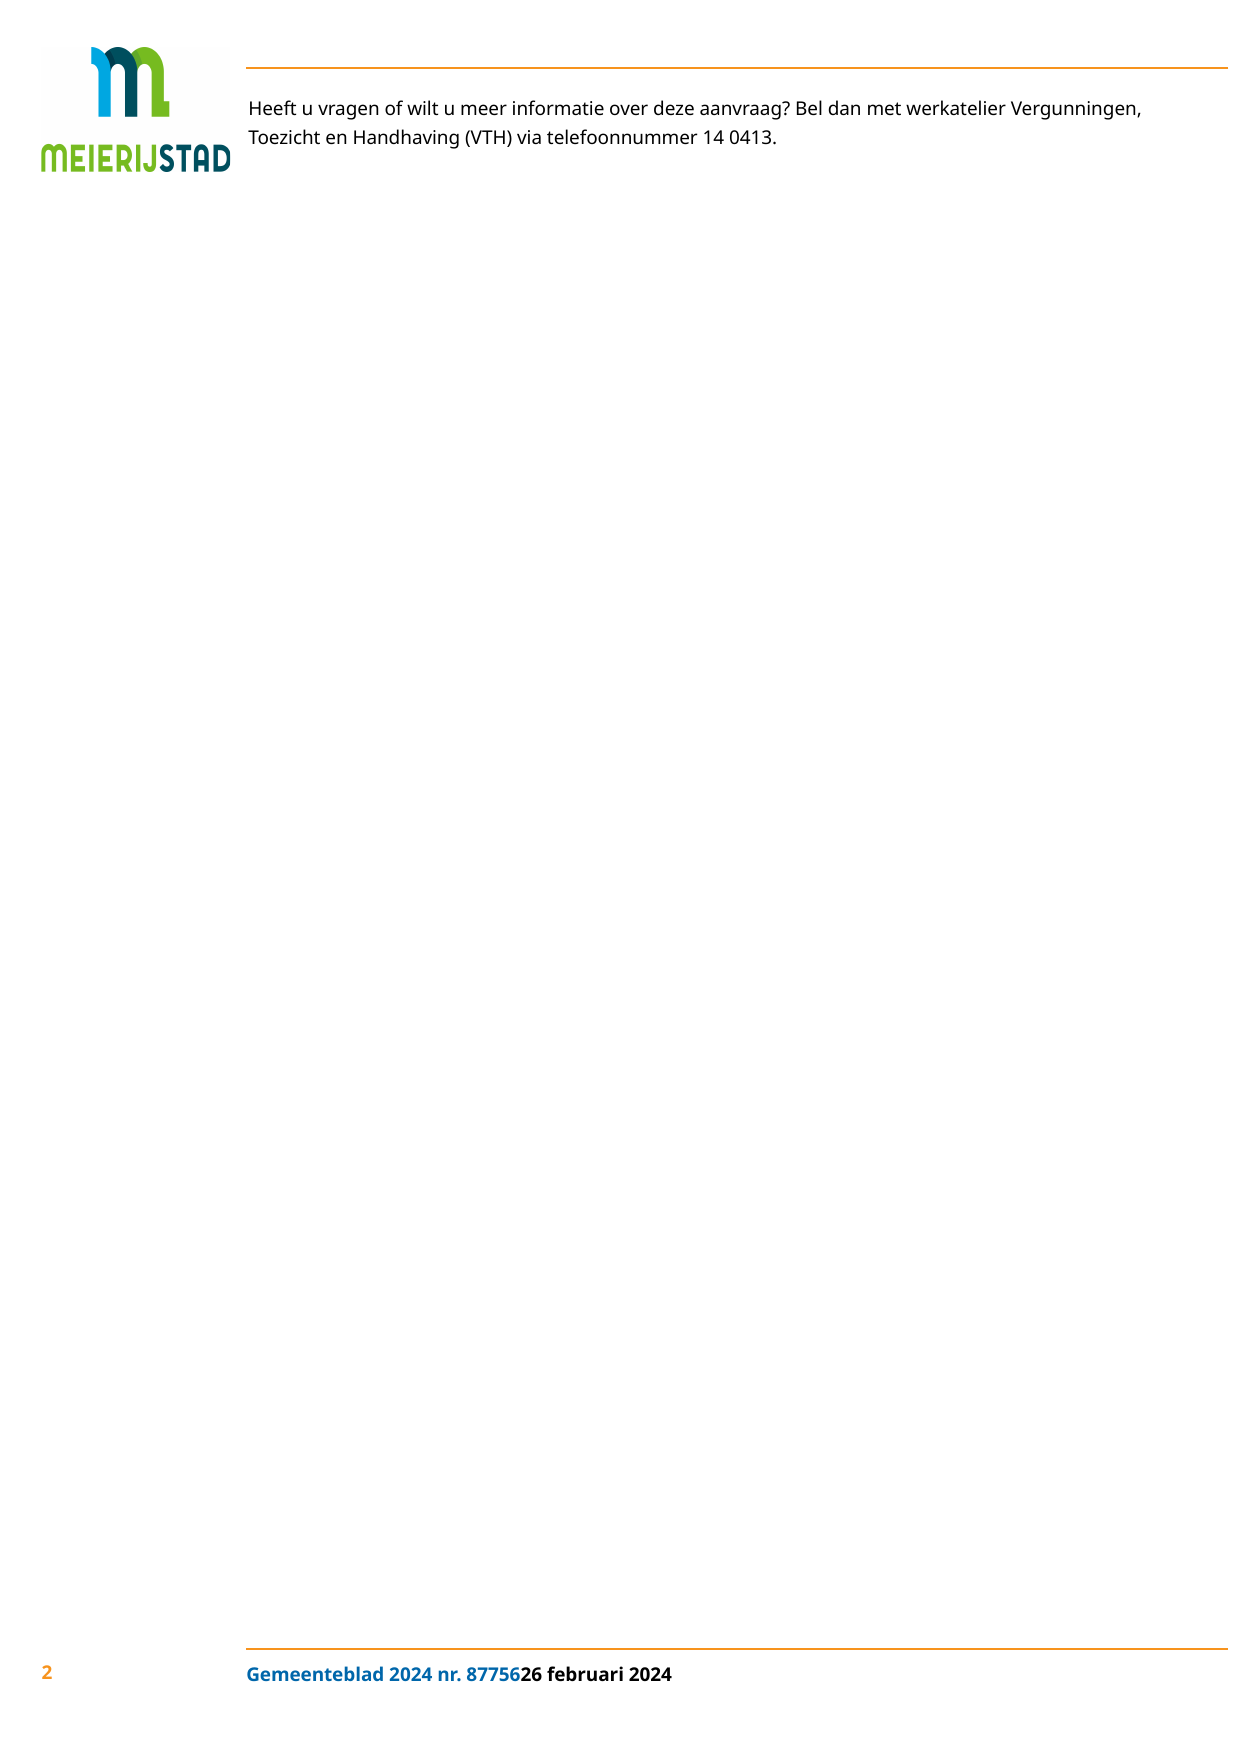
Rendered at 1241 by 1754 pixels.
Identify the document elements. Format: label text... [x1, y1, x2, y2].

text Heeft u vragen of wilt u meer informatie over deze aanvraag? Bel dan met werkatelier Vergunningen, Toezicht en Handhaving (VTH) via telefoonnummer 14 0413. [248, 95, 1152, 150]
picture [41, 47, 231, 172]
